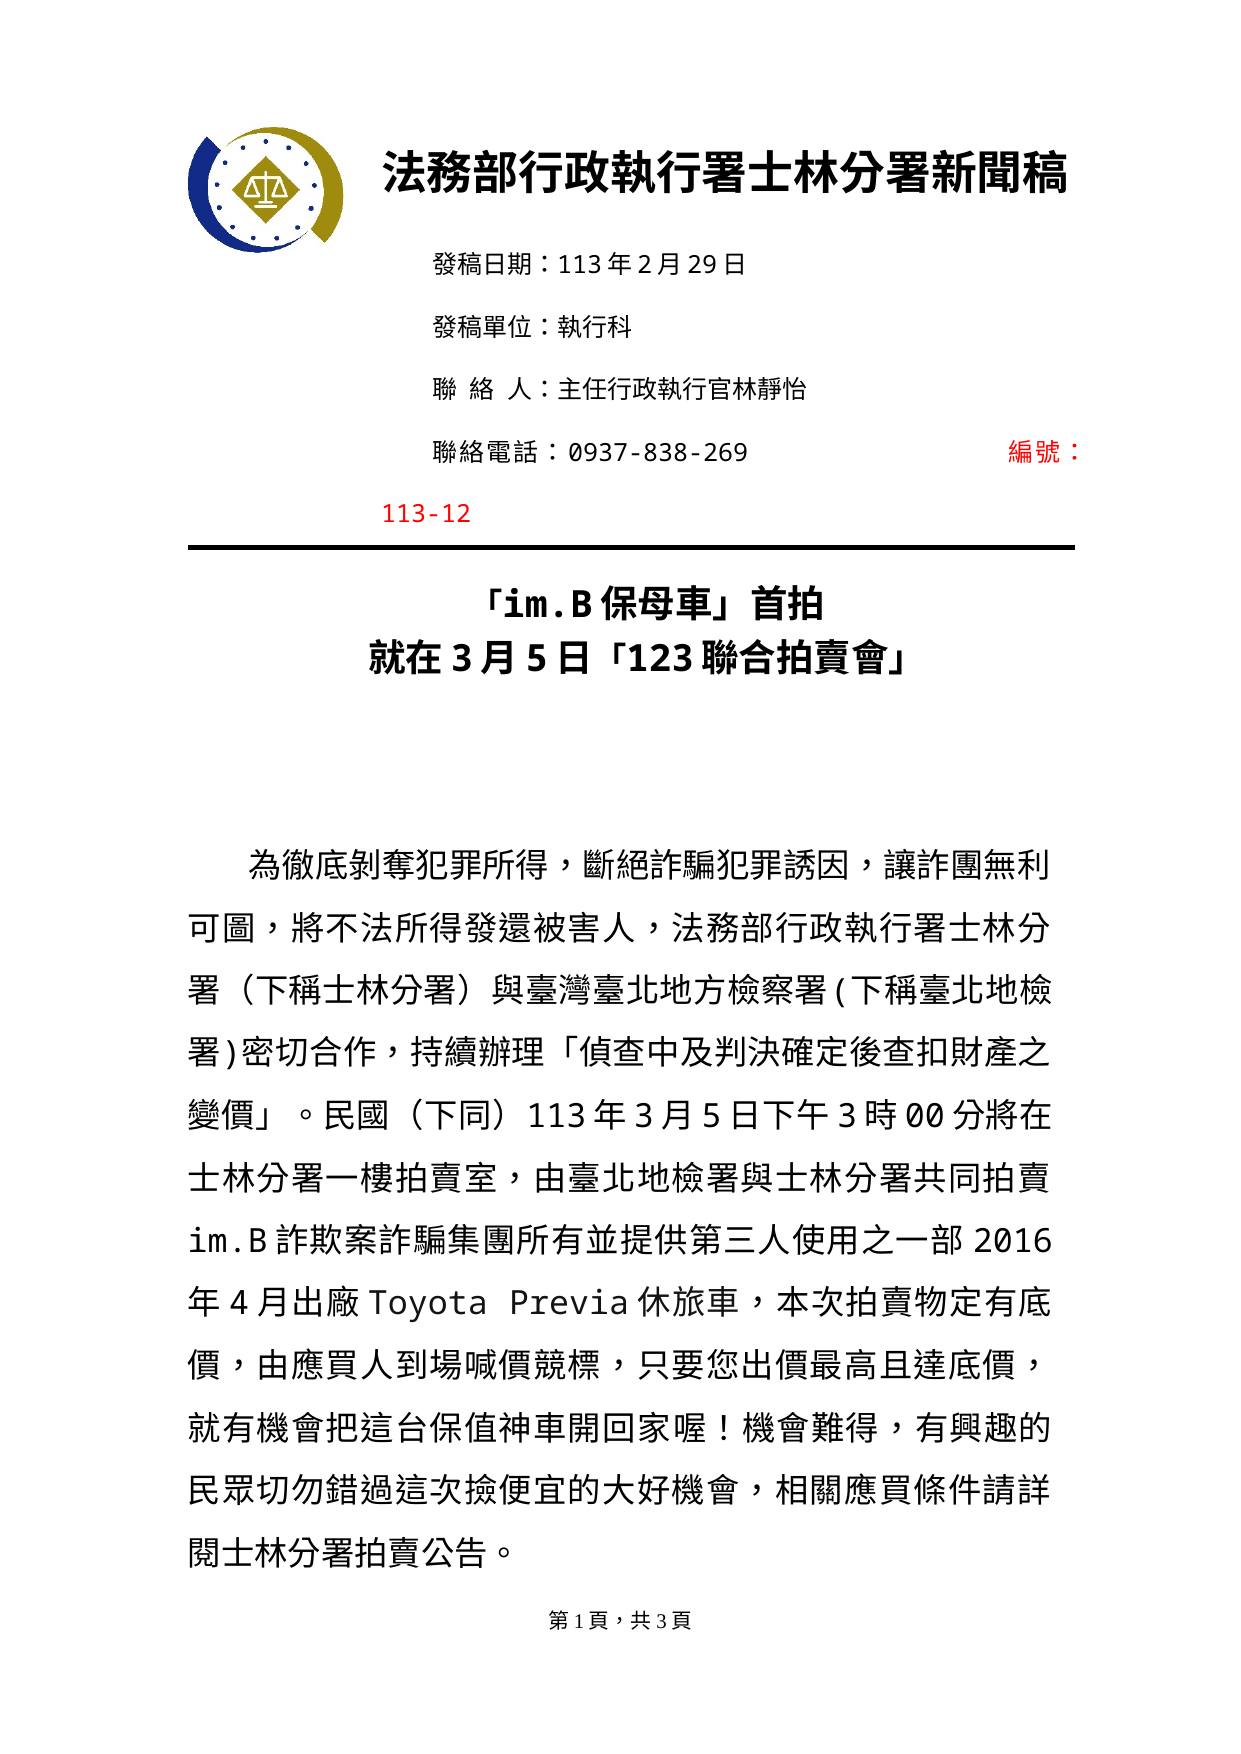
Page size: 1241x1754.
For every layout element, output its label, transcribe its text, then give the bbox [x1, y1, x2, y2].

text 為徹底剝奪犯罪所得，斷絕詐騙犯罪誘因，讓詐團無利可圖，將不法所得發還被害人，法務部行政執行署士林分署（下稱士林分署）與臺灣臺北地方檢察署(下稱臺北地檢署)密切合作，持續辦理「偵查中及判決確定後查扣財產之變價」。民國（下同）113年3月5日下午3時00分將在士林分署一樓拍賣室，由臺北地檢署與士林分署共同拍賣im.B詐欺案詐騙集團所有並提供第三人使用之一部2016年4月出廠Toyota Previa休旅車，本次拍賣物定有底價，由應買人到場喊價競標，只要您出價最高且達底價，就有機會把這台保值神車開回家喔！機會難得，有興趣的民眾切勿錯過這次撿便宜的大好機會，相關應買條件請詳閱士林分署拍賣公告。 [187, 821, 1053, 1571]
table_header [178, 96, 378, 534]
table_header 法務部行政執行署士林分署新聞稿 發稿日期：113年2月29日 發稿單位：執行科 聯 絡 人：主任行政執行官林靜怡 聯絡電話：0937-838-269 編號：113-12 [378, 96, 1090, 534]
subtitle 「im.B保母車」首拍 [224, 591, 1070, 624]
subtitle 就在3月5日「123聯合拍賣會」 [224, 645, 1070, 678]
